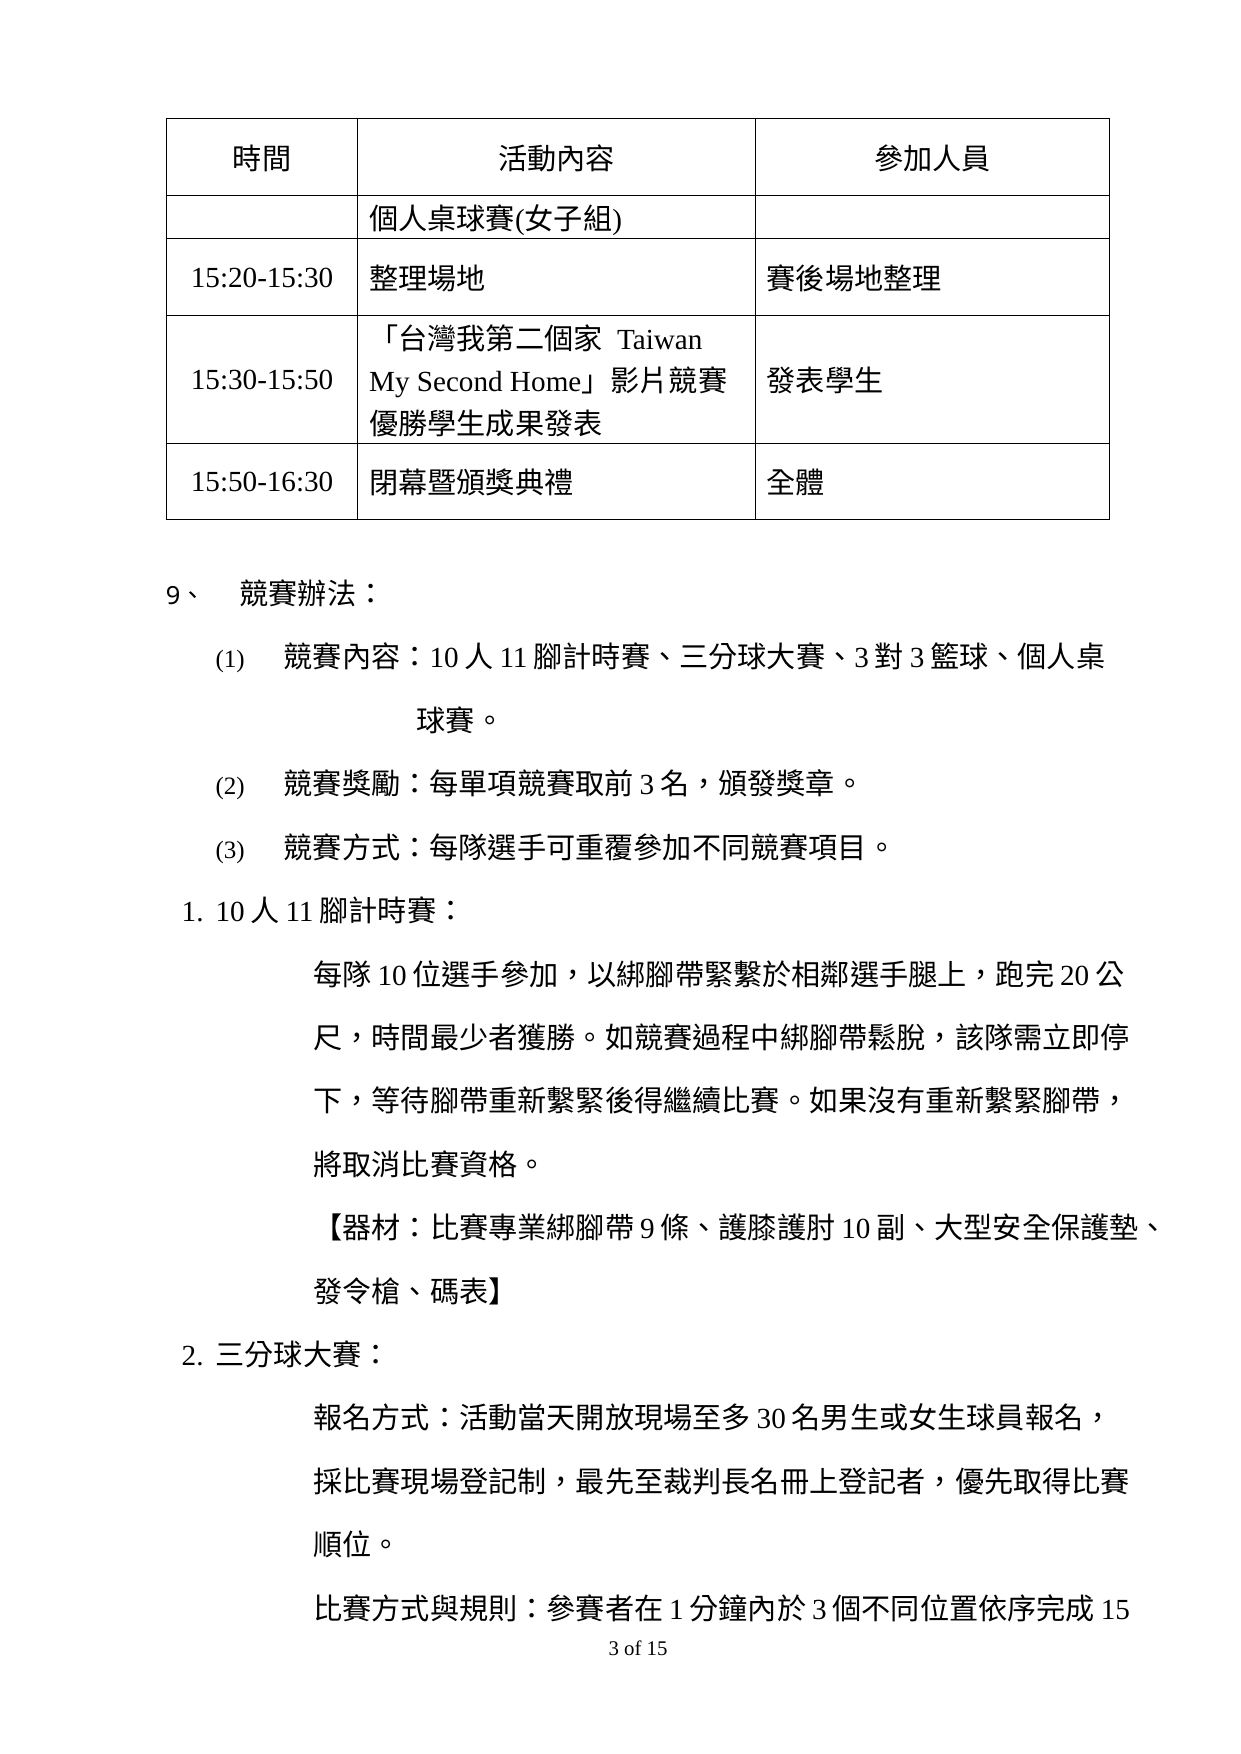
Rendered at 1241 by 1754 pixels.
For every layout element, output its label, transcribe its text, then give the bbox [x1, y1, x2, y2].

table_cell 15:20-15:30 [167, 239, 357, 314]
list 競賽內容：10人11腳計時賽、三分球大賽、3對3籃球、個人桌球賽。 [215, 634, 1110, 652]
table_cell 閉幕暨頒獎典禮 [358, 444, 755, 519]
table_header 參加人員 [756, 119, 1109, 195]
table_cell 發表學生 [756, 316, 1109, 442]
text 比賽方式與規則：參賽者在1分鐘內於3個不同位置依序完成15 [313, 1585, 1140, 1628]
table_header 時間 [167, 119, 357, 195]
list 競賽辦法： [165, 570, 1110, 613]
table_cell [167, 196, 357, 238]
table_cell 15:30-15:50 [167, 316, 357, 442]
table_cell [756, 196, 1109, 238]
table_cell 賽後場地整理 [756, 239, 1109, 314]
table_cell 「台灣我第二個家 Taiwan My Second Home」影片競賽優勝學生成果發表 [358, 316, 755, 442]
text 【器材：比賽專業綁腳帶9條、護膝護肘10副、大型安全保護墊、發令槍、碼表】 [313, 1205, 1140, 1311]
list 三分球大賽： [165, 1332, 1110, 1374]
table_header 活動內容 [358, 119, 755, 195]
text 報名方式：活動當天開放現場至多30名男生或女生球員報名，採比賽現場登記制，最先至裁判長名冊上登記者，優先取得比賽順位。 [313, 1395, 1140, 1564]
table_cell 整理場地 [358, 239, 755, 314]
table_cell 個人桌球賽(女子組) [358, 196, 755, 238]
table_cell 全體 [756, 444, 1109, 519]
text 每隊10位選手參加，以綁腳帶緊繫於相鄰選手腿上，跑完20公尺，時間最少者獲勝。如競賽過程中綁腳帶鬆脫，該隊需立即停下，等待腳帶重新繫緊後得繼續比賽。如果沒有重新繫緊腳帶，將取消比賽資格。 [313, 1102, 1140, 1184]
table_cell 15:50-16:30 [167, 444, 357, 519]
